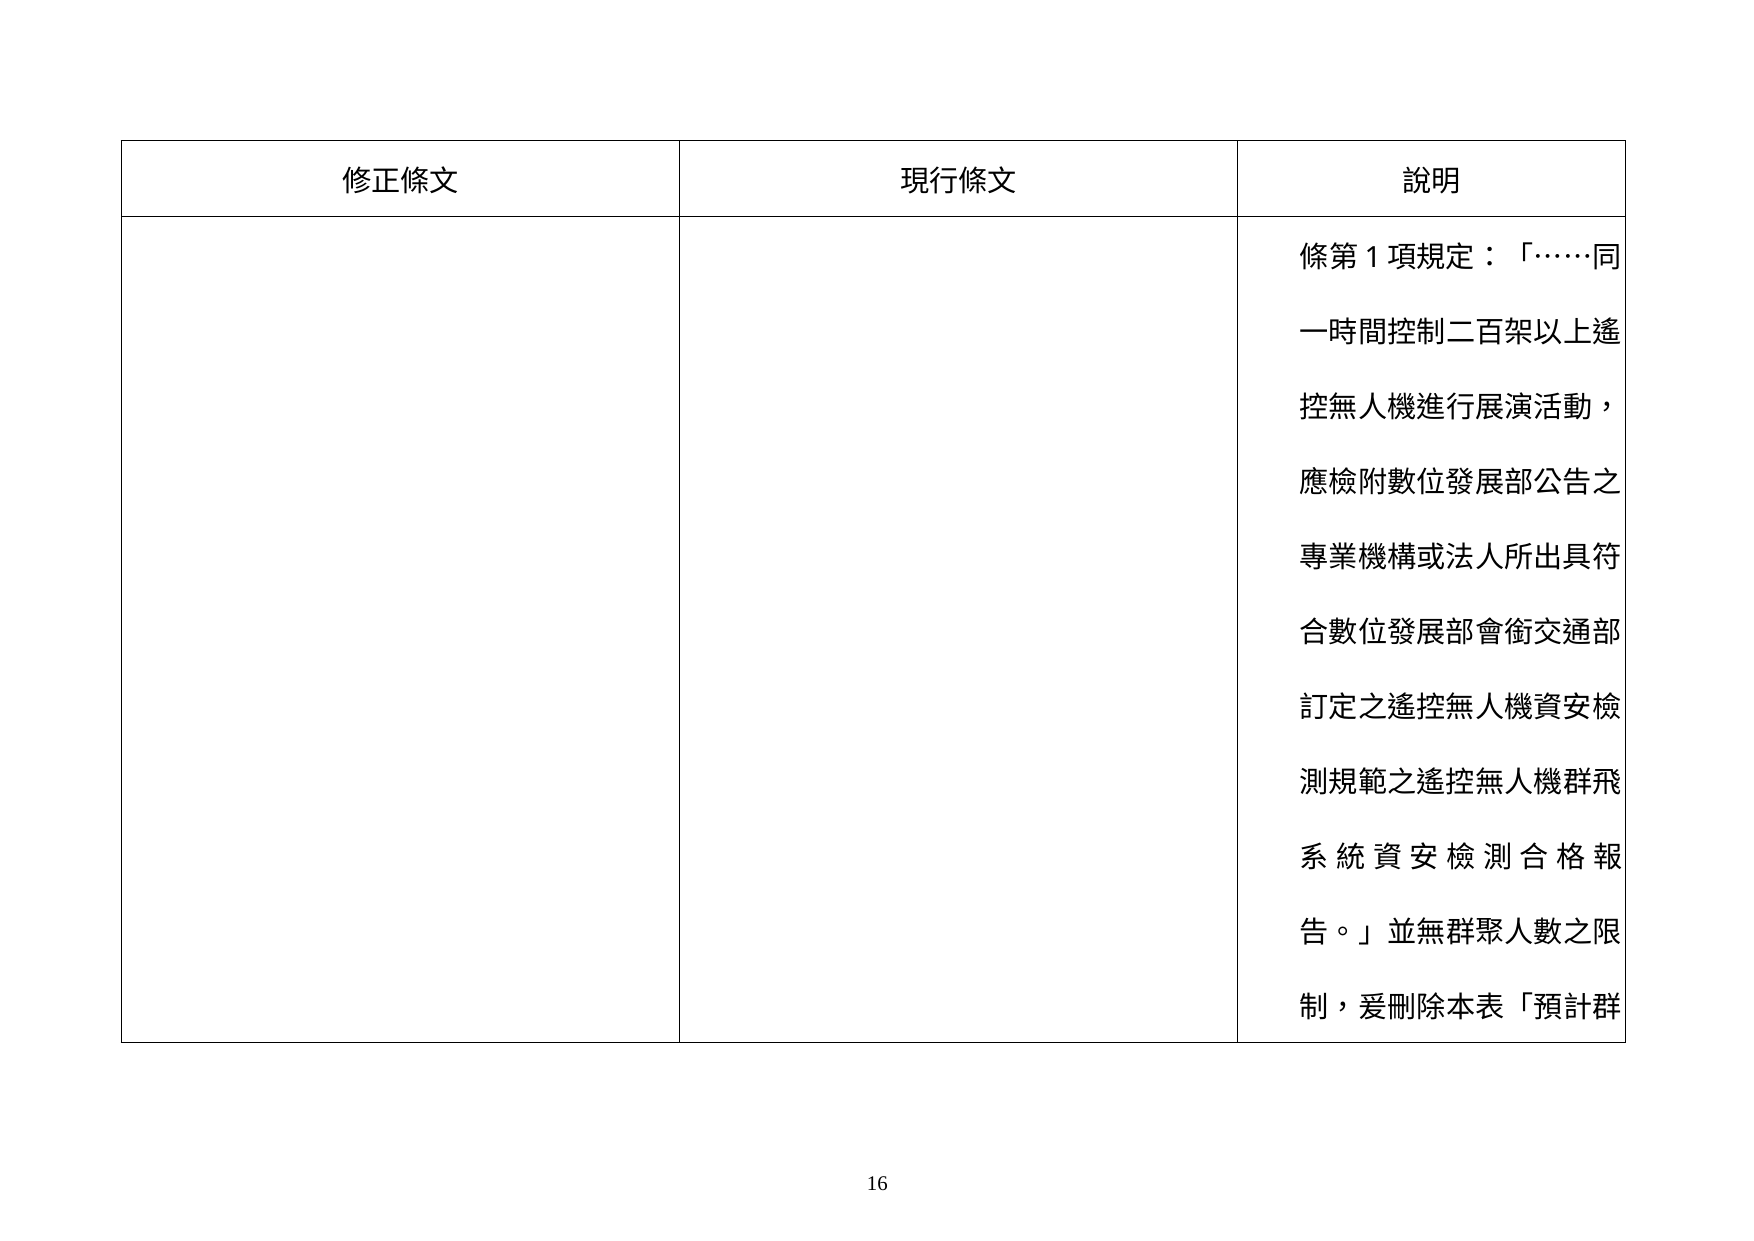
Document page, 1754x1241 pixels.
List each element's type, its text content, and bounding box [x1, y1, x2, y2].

table_header 修正條文 [122, 141, 679, 216]
table_cell 條第1項規定：「……同一時間控制二百架以上遙控無人機進行展演活動，應檢附數位發展部公告之專業機構或法人所出具符合數位發展部會銜交通部訂定之遙控無人機資安檢測規範之遙控無人機群飛系統資安檢測合格報告。」並無群聚人數之限制，爰刪除本表「預計群 [1238, 217, 1625, 1042]
table_cell [680, 217, 1237, 1042]
table_header 說明 [1238, 141, 1625, 216]
table_cell [122, 217, 679, 1042]
table_header 現行條文 [680, 141, 1237, 216]
